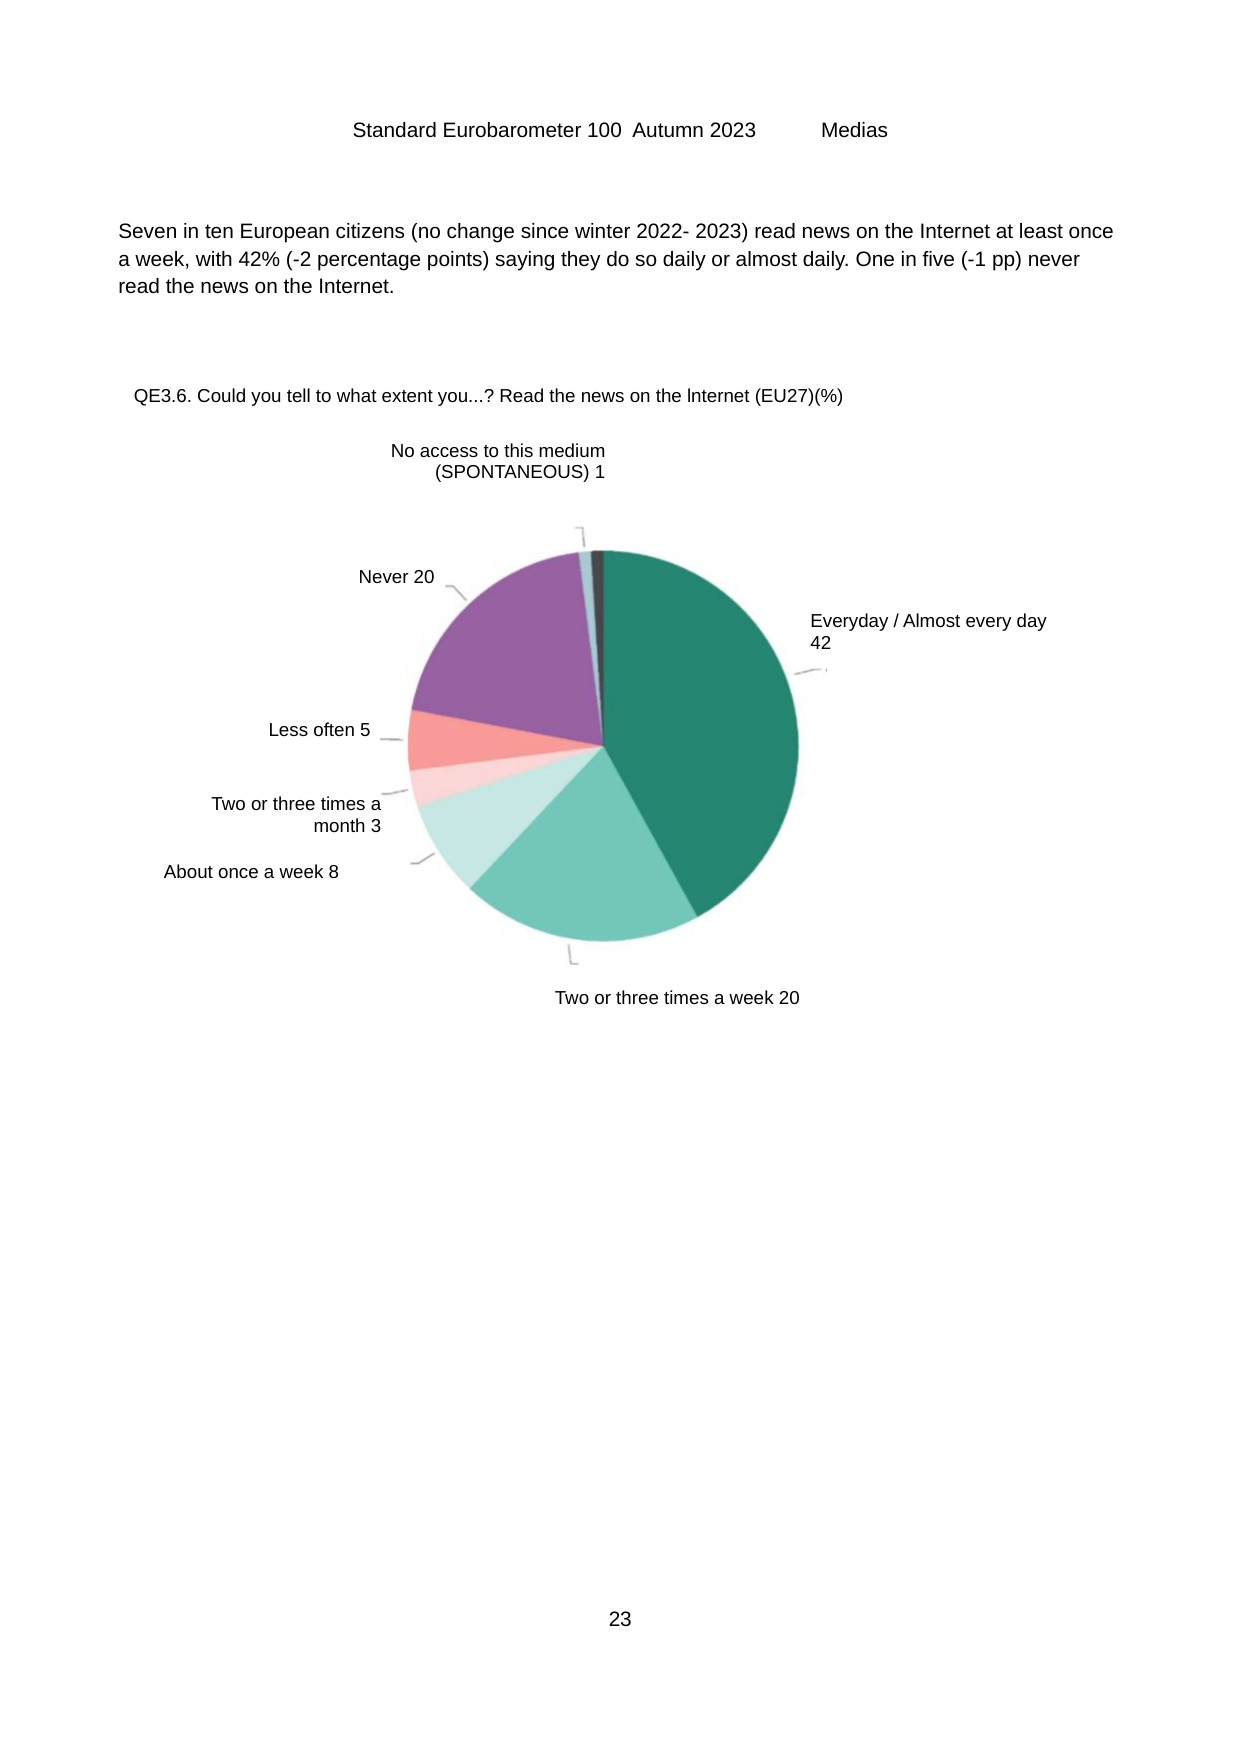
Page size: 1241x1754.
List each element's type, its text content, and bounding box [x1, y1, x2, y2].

picture [361, 729, 368, 735]
picture [361, 486, 827, 976]
text Seven in ten European citizens (no change since winter 2022- 2023) read news on the Internet at least once a week, with 42% (-2 percentage points) saying they do so daily or almost daily. One in five (-1 pp) never read the news on the Internet. [118, 219, 1122, 298]
